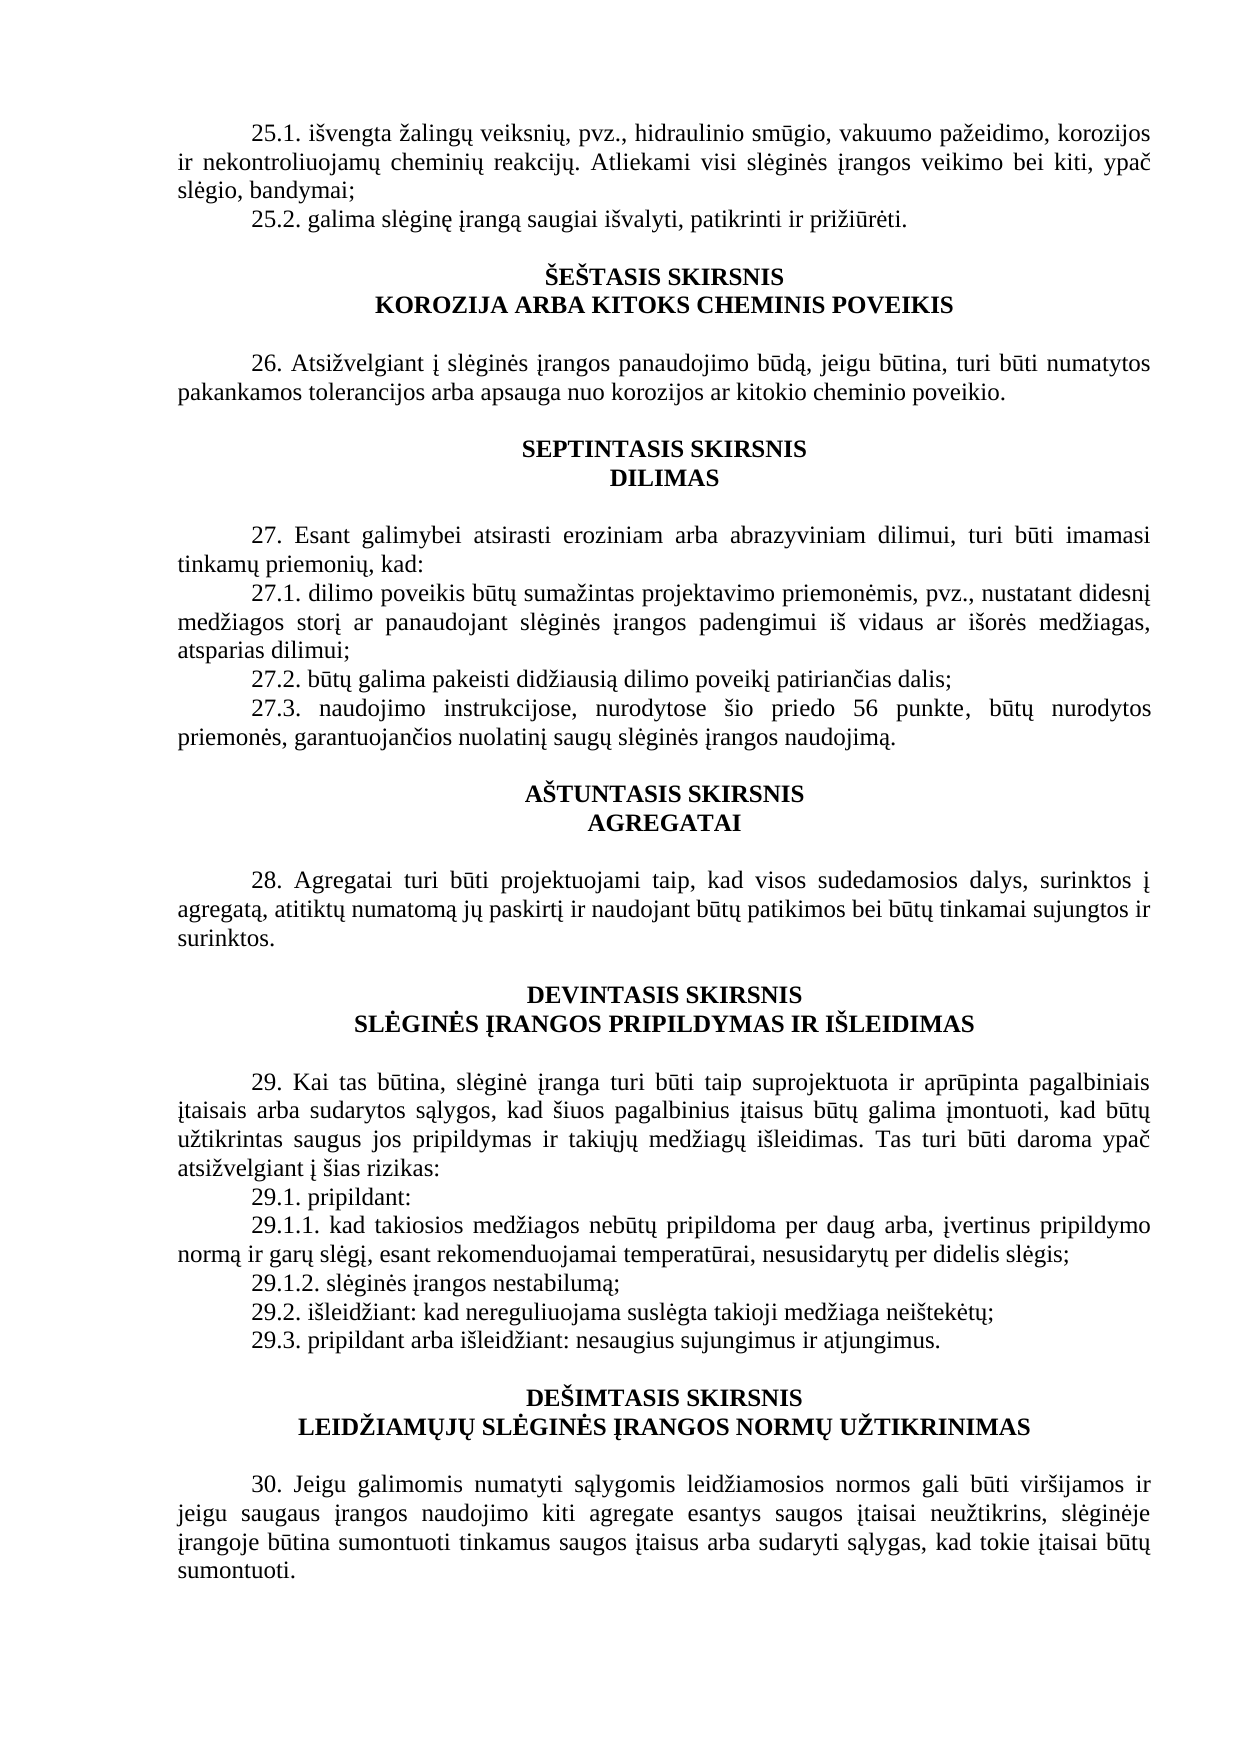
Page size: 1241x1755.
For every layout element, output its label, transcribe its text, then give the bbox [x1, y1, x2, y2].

text 28. Agregatai turi būti projektuojami taip, kad visos sudedamosios dalys, surinktos į agregatą, atitiktų numatomą jų paskirtį ir naudojant būtų patikimos bei būtų tinkamai sujungtos ir surinktos. [177, 866, 1152, 952]
text 29.2. išleidžiant: kad nereguliuojama suslėgta takioji medžiaga neištekėtų; [177, 1297, 1152, 1326]
text 27.3. naudojimo instrukcijose, nurodytose šio priedo 56 punkte, būtų nurodytos priemonės, garantuojančios nuolatinį saugų slėginės įrangos naudojimą. [177, 693, 1152, 751]
text 27.1. dilimo poveikis būtų sumažintas projektavimo priemonėmis, pvz., nustatant didesnį medžiagos storį ar panaudojant slėginės įrangos padengimui iš vidaus ar išorės medžiagas, atsparias dilimui; [177, 578, 1152, 664]
text SLĖGINĖS ĮRANGOS PRIPILDYMAS IR IŠLEIDIMAS [177, 1009, 1152, 1038]
text 29.1.1. kad takiosios medžiagos nebūtų pripildoma per daug arba, įvertinus pripildymo normą ir garų slėgį, esant rekomenduojamai temperatūrai, nesusidarytų per didelis slėgis; [177, 1211, 1152, 1268]
text AŠTUNTASIS SKIRSNIS [177, 779, 1152, 808]
text 29.1. pripildant: [177, 1182, 1152, 1211]
text ŠEŠTASIS SKIRSNIS [177, 262, 1152, 291]
text DEŠIMTASIS SKIRSNIS [177, 1383, 1152, 1412]
text 27. Esant galimybei atsirasti eroziniam arba abrazyviniam dilimui, turi būti imamasi tinkamų priemonių, kad: [177, 521, 1152, 578]
text 25.1. išvengta žalingų veiksnių, pvz., hidraulinio smūgio, vakuumo pažeidimo, korozijos ir nekontroliuojamų cheminių reakcijų. Atliekami visi slėginės įrangos veikimo bei kiti, ypač slėgio, bandymai; [177, 118, 1152, 204]
text 30. Jeigu galimomis numatyti sąlygomis leidžiamosios normos gali būti viršijamos ir jeigu saugaus įrangos naudojimo kiti agregate esantys saugos įtaisai neužtikrins, slėginėje įrangoje būtina sumontuoti tinkamus saugos įtaisus arba sudaryti sąlygas, kad tokie įtaisai būtų sumontuoti. [177, 1469, 1152, 1584]
text SEPTINTASIS SKIRSNIS [177, 434, 1152, 463]
text 29. Kai tas būtina, slėginė įranga turi būti taip suprojektuota ir aprūpinta pagalbiniais įtaisais arba sudarytos sąlygos, kad šiuos pagalbinius įtaisus būtų galima įmontuoti, kad būtų užtikrintas saugus jos pripildymas ir takiųjų medžiagų išleidimas. Tas turi būti daroma ypač atsižvelgiant į šias rizikas: [177, 1067, 1152, 1182]
text DEVINTASIS SKIRSNIS [177, 981, 1152, 1009]
text 25.2. galima slėginę įrangą saugiai išvalyti, patikrinti ir prižiūrėti. [177, 204, 1152, 233]
text 29.1.2. slėginės įrangos nestabilumą; [177, 1268, 1152, 1297]
text 26. Atsižvelgiant į slėginės įrangos panaudojimo būdą, jeigu būtina, turi būti numatytos pakankamos tolerancijos arba apsauga nuo korozijos ar kitokio cheminio poveikio. [177, 348, 1152, 406]
text 29.3. pripildant arba išleidžiant: nesaugius sujungimus ir atjungimus. [177, 1326, 1152, 1354]
text DILIMAS [177, 463, 1152, 492]
text KOROZIJA ARBA KITOKS CHEMINIS POVEIKIS [177, 291, 1152, 319]
text AGREGATAI [177, 808, 1152, 837]
text LEIDŽIAMŲJŲ SLĖGINĖS ĮRANGOS NORMŲ UŽTIKRINIMAS [177, 1412, 1152, 1441]
text 27.2. būtų galima pakeisti didžiausią dilimo poveikį patiriančias dalis; [177, 664, 1152, 693]
